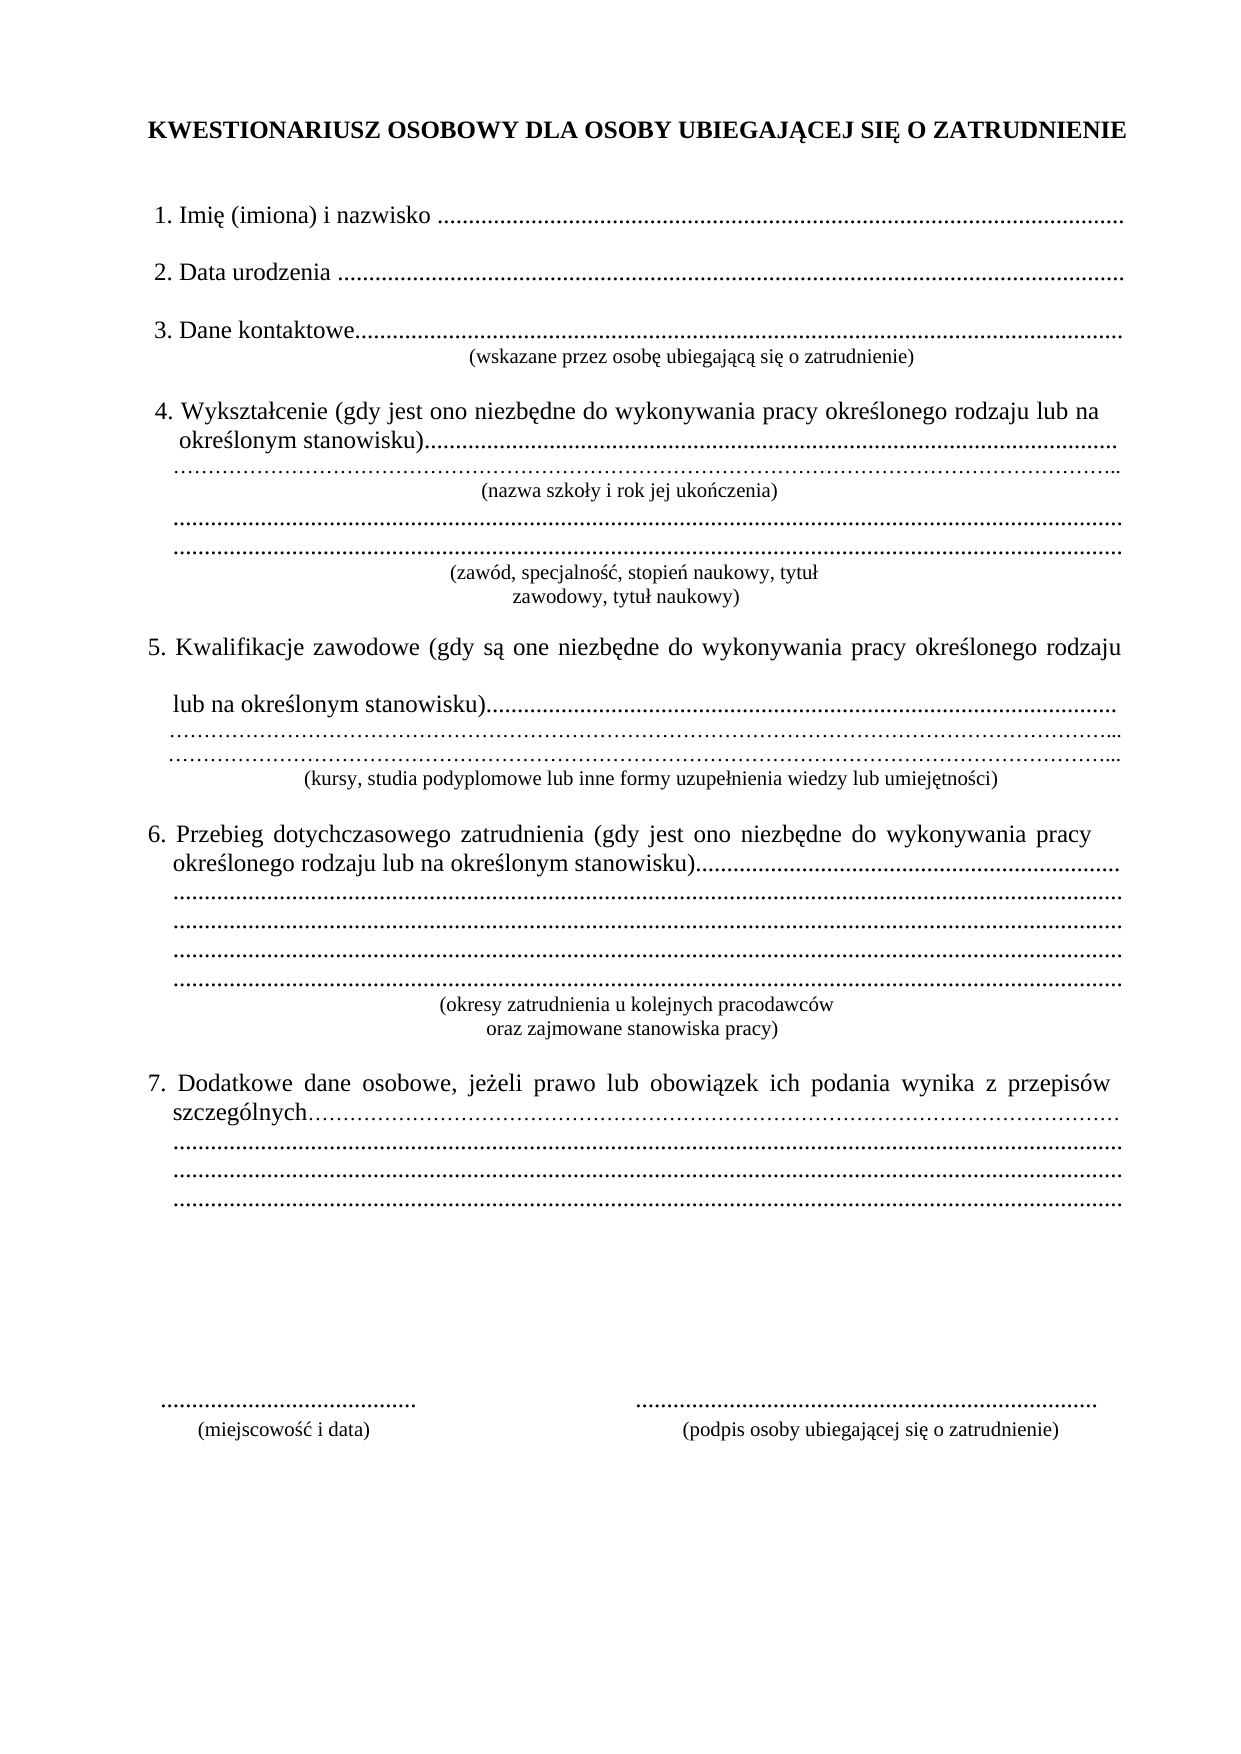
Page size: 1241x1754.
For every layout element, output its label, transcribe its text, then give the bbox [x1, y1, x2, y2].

text ………………………………………………………………………………………………………………………... [162, 742, 1152, 766]
text 5. Kwalifikacje zawodowe (gdy są one niezbędne do wykonywania pracy określonego rodzaju lub na określonym stanowisku)..................................................................................................... [148, 632, 1122, 718]
text (kursy, studia podyplomowe lub inne formy uzupełnienia wiedzy lub umiejętności) [148, 766, 1152, 790]
text ......................................... .......................................................................... (miejscowość i data) (podpis osoby ubiegającej się o zatrudnienie) [148, 1356, 1152, 1502]
text ........................................................................................................................................................ [148, 963, 1152, 991]
text ........................................................................................................................................................ [148, 876, 1152, 905]
text ………………………………………………………………………………………………………………………... [148, 718, 1152, 742]
text (zawód, specjalność, stopień naukowy, tytuł [148, 559, 1152, 584]
text ........................................................................................................................................................ [148, 1154, 1152, 1183]
text 6. Przebieg dotychczasowego zatrudnienia (gdy jest ono niezbędne do wykonywania pracy określonego rodzaju lub na określonym stanowisku).................................................................... [148, 819, 1122, 876]
text ……………………………………………………………………………………………………………………….. [148, 454, 1122, 478]
text ........................................................................................................................................................ [148, 502, 1152, 531]
subtitle KWESTIONARIUSZ OSOBOWY DLA OSOBY UBIEGAJĄCEJ SIĘ O ZATRUDNIENIE [148, 115, 1152, 144]
text 7. Dodatkowe dane osobowe, jeżeli prawo lub obowiązek ich podania wynika z przepisów szczególnych……………………………………………………………………………………………………… [148, 1068, 1122, 1126]
text ........................................................................................................................................................ [148, 1126, 1152, 1154]
text 1. Imię (imiona) i nazwisko .............................................................................................................. [148, 200, 1152, 229]
text zawodowy, tytuł naukowy) [148, 584, 1152, 608]
text (okresy zatrudnienia u kolejnych pracodawców [148, 991, 1152, 1016]
text (nazwa szkoły i rok jej ukończenia) [148, 478, 1152, 502]
text ........................................................................................................................................................ [148, 934, 1152, 963]
text ........................................................................................................................................................ [148, 905, 1152, 934]
text ........................................................................................................................................................ [148, 531, 1152, 559]
text 3. Dane kontaktowe........................................................................................................................... [148, 315, 1152, 344]
text oraz zajmowane stanowiska pracy) [148, 1016, 1152, 1039]
text 2. Data urodzenia .............................................................................................................................. [148, 257, 1152, 286]
text (wskazane przez osobę ubiegającą się o zatrudnienie) [148, 344, 1152, 368]
text 4. Wykształcenie (gdy jest ono niezbędne do wykonywania pracy określonego rodzaju lub na określonym stanowisku)............................................................................................................... [148, 396, 1122, 454]
text ........................................................................................................................................................ [148, 1183, 1152, 1212]
